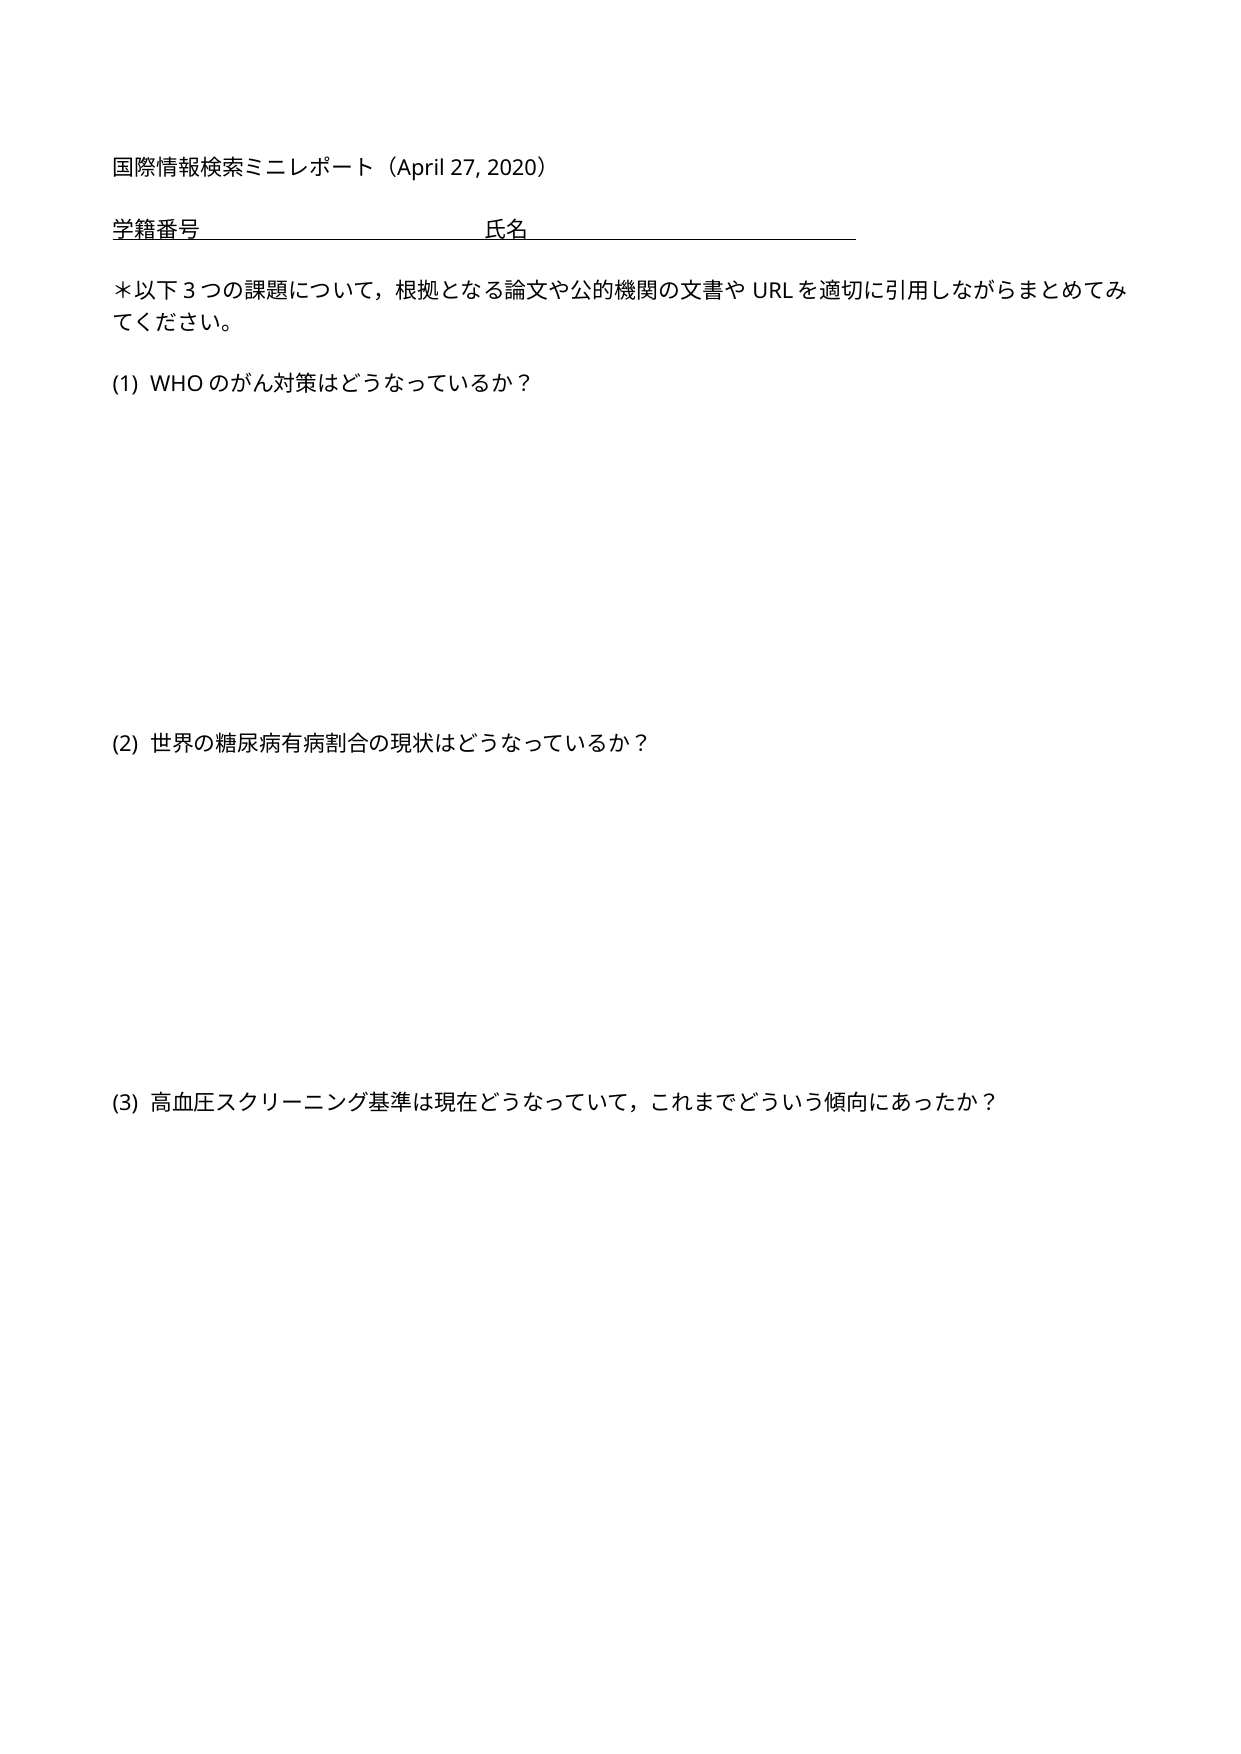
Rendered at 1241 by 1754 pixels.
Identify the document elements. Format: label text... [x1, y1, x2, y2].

text ＊以下3つの課題について，根拠となる論文や公的機関の文書やURLを適切に引用しながらまとめてみてください。 [112, 273, 1128, 336]
list 世界の糖尿病有病割合の現状はどうなっているか？ [112, 726, 1128, 757]
text 国際情報検索ミニレポート（April 27, 2020） [112, 150, 1128, 182]
list 高血圧スクリーニング基準は現在どうなっていて，これまでどういう傾向にあったか？ [112, 1085, 1128, 1117]
list WHOのがん対策はどうなっているか？ [112, 366, 1128, 398]
text 学籍番号 氏名 [112, 212, 1128, 243]
